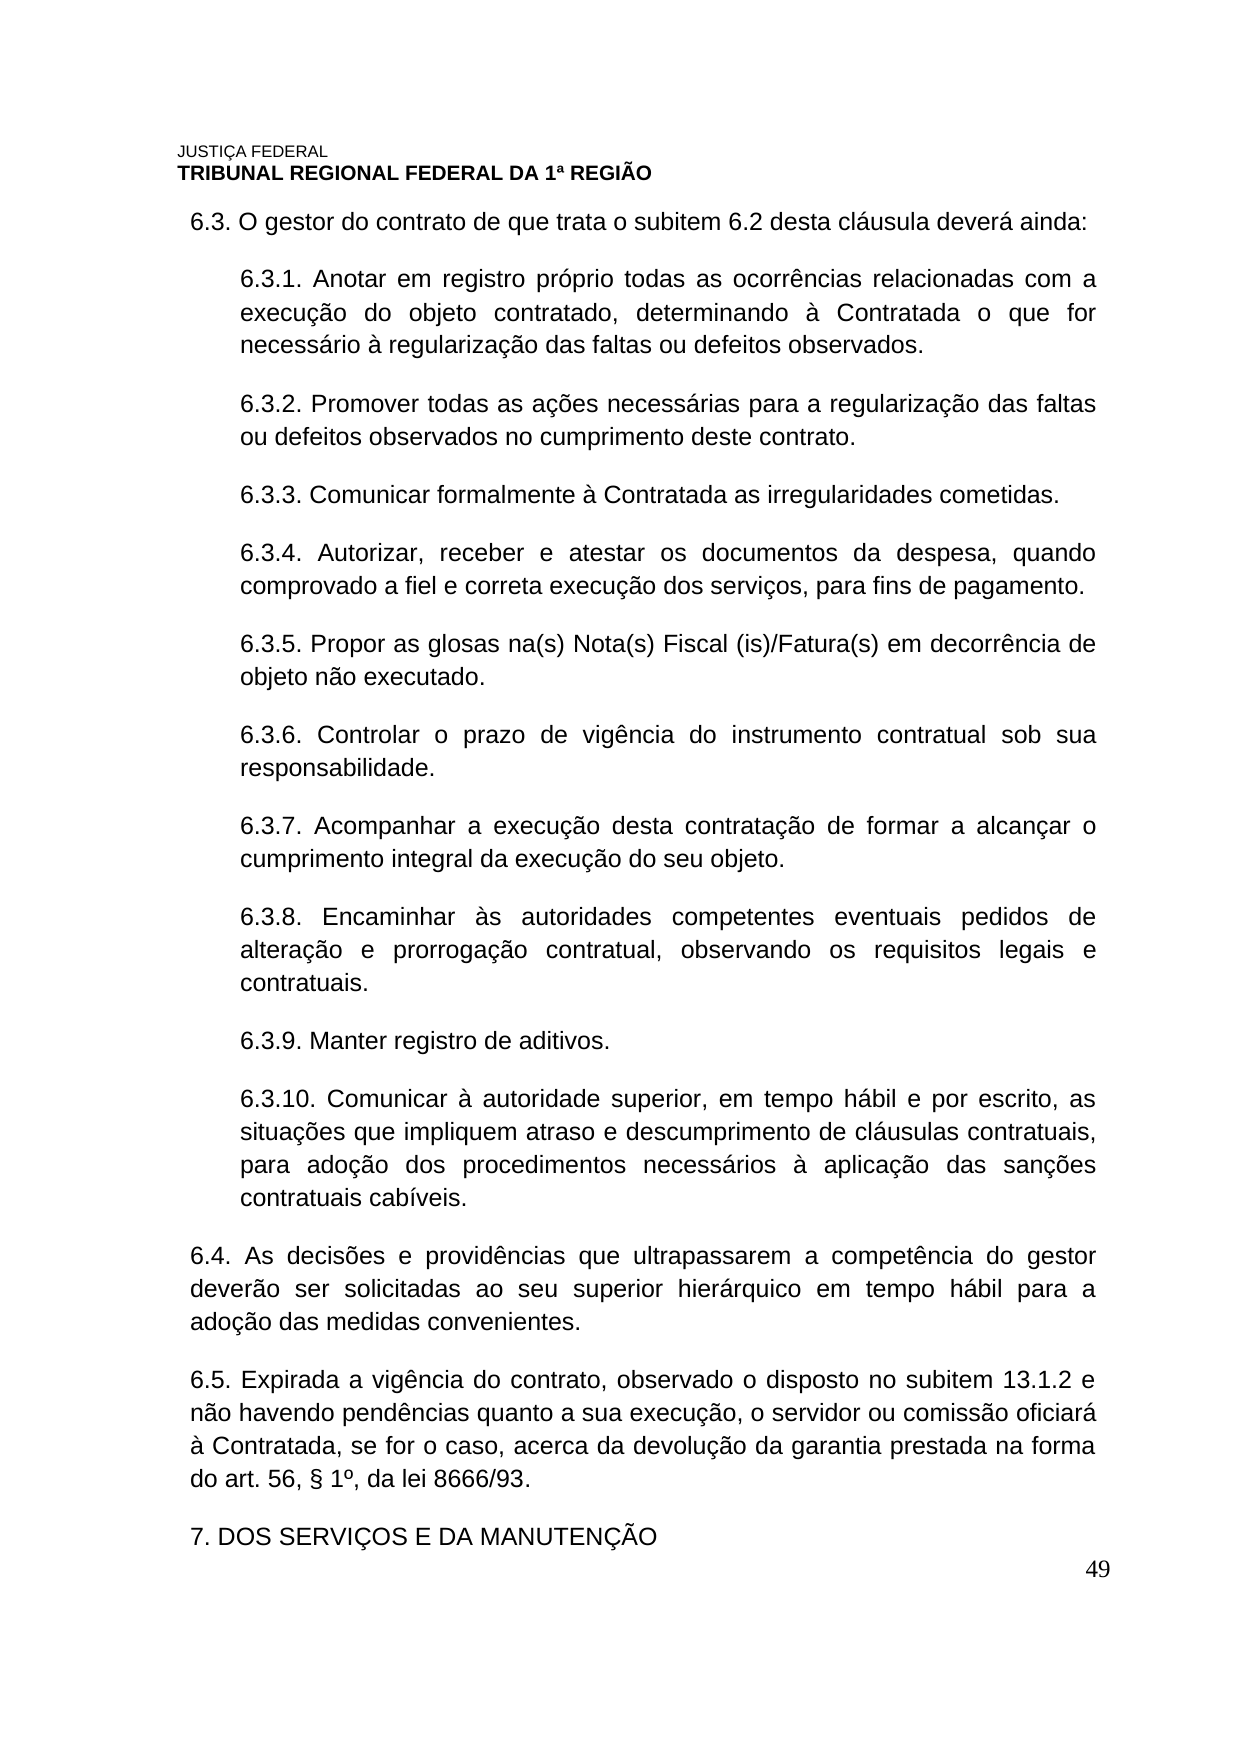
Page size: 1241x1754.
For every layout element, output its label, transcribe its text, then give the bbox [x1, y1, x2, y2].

text 6.5. Expirada a vigência do contrato, observado o disposto no subitem 13.1.2 e não havendo pendências quanto a sua execução, o servidor ou comissão oficiará à Contratada, se for o caso, acerca da devolução da garantia prestada na forma do art. 56, § 1º, da lei 8666/93. [190, 1365, 1098, 1493]
text 7. DOS SERVIÇOS E DA MANUTENÇÃO [190, 1522, 1098, 1551]
text 6.3.6. Controlar o prazo de vigência do instrumento contratual sob sua responsabilidade. [240, 720, 308, 781]
text 6.3.5. Propor as glosas na(s) Nota(s) Fiscal (is)/Fatura(s) em decorrência de objeto não executado. [240, 629, 1098, 690]
text 6.3.9. Manter registro de aditivos. [240, 1026, 308, 1054]
text 6.3.10. Comunicar à autoridade superior, em tempo hábil e por escrito, as situações que impliquem atraso e descumprimento de cláusulas contratuais, para adoção dos procedimentos necessários à aplicação das sanções contratuais cabíveis. [240, 1084, 308, 1212]
text 6.3.6. Controlar o prazo de vigência do instrumento contratual sob sua responsabilidade. [985, 720, 1098, 781]
text 6.3.2. Promover todas as ações necessárias para a regularização das faltas ou defeitos observados no cumprimento deste contrato. [240, 388, 1098, 450]
text 6.3.8. Encaminhar às autoridades competentes eventuais pedidos de alteração e prorrogação contratual, observando os requisitos legais e contratuais. [985, 902, 1098, 997]
text 6.3.7. Acompanhar a execução desta contratação de formar a alcançar o cumprimento integral da execução do seu objeto. [240, 811, 308, 872]
text 6.4. As decisões e providências que ultrapassarem a competência do gestor deverão ser solicitadas ao seu superior hierárquico em tempo hábil para a adoção das medidas convenientes. [190, 1241, 308, 1336]
text 6.3.4. Autorizar, receber e atestar os documentos da despesa, quando comprovado a fiel e correta execução dos serviços, para fins de pagamento. [240, 538, 1098, 599]
text 6.3. O gestor do contrato de que trata o subitem 6.2 desta cláusula deverá ainda: [190, 206, 1098, 235]
text 6.3.3. Comunicar formalmente à Contratada as irregularidades cometidas. [240, 479, 1098, 508]
text 6.4. As decisões e providências que ultrapassarem a competência do gestor deverão ser solicitadas ao seu superior hierárquico em tempo hábil para a adoção das medidas convenientes. [985, 1241, 1098, 1336]
text 6.3.9. Manter registro de aditivos. [985, 1026, 1098, 1054]
text 6.3.7. Acompanhar a execução desta contratação de formar a alcançar o cumprimento integral da execução do seu objeto. [985, 811, 1098, 872]
text 6.3.8. Encaminhar às autoridades competentes eventuais pedidos de alteração e prorrogação contratual, observando os requisitos legais e contratuais. [240, 902, 308, 997]
text 6.3.10. Comunicar à autoridade superior, em tempo hábil e por escrito, as situações que impliquem atraso e descumprimento de cláusulas contratuais, para adoção dos procedimentos necessários à aplicação das sanções contratuais cabíveis. [985, 1084, 1098, 1212]
text 6.3.1. Anotar em registro próprio todas as ocorrências relacionadas com a execução do objeto contratado, determinando à Contratada o que for necessário à regularização das faltas ou defeitos observados. [240, 264, 1098, 359]
